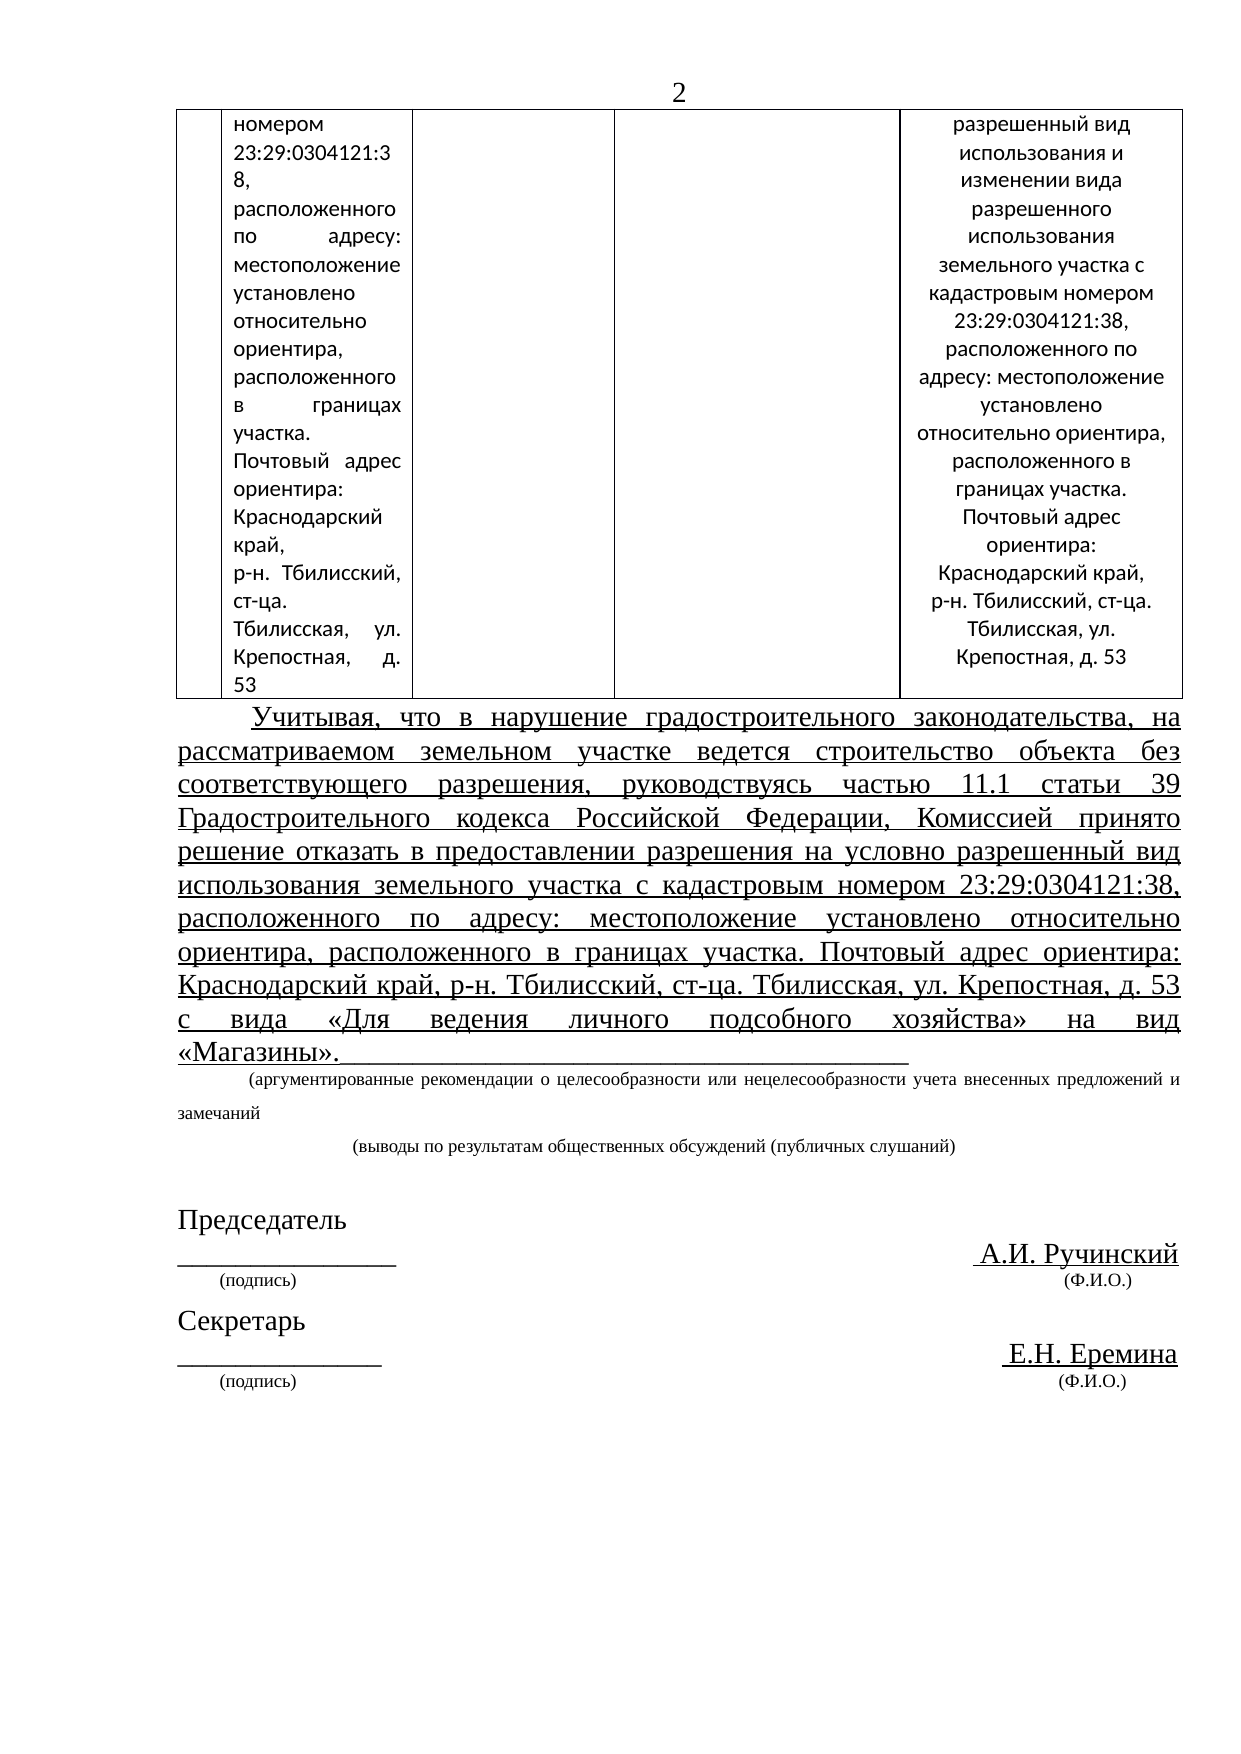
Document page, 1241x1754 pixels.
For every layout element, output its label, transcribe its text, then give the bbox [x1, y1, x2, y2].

text Краснодарский край, р-н. Тбилисский, ст-ца. Тбилисская, ул. Крепостная, д. 53 [177, 964, 1181, 996]
text «Магазины»._______________________________________ [177, 1031, 1181, 1068]
text Учитывая, что в нарушение градостроительного законодательства, на рассматриваемом земельном участке ведется строительство объекта без [177, 699, 1181, 762]
text Градостроительного кодекса Российской Федерации, Комиссией принято [177, 796, 1181, 829]
text соответствующего разрешения, руководствуясь частью 11.1 статьи 39 [177, 763, 1181, 795]
text ориентира, расположенного в границах участка. Почтовый адрес ориентира: [177, 930, 1181, 963]
text (выводы по результатам общественных обсуждений (публичных слушаний) [177, 1135, 1181, 1169]
table_cell [615, 110, 899, 698]
text ______________ Е.Н. Еремина [177, 1336, 1181, 1370]
table_cell [413, 110, 614, 698]
text Секретарь [177, 1303, 1181, 1336]
table_cell номером 23:29:0304121:38, расположенного по адресу: местоположение установлено относительно ориентира, расположенного в границах участка. Почтовый адрес ориентира: Краснодарский край, р-н. Тбилисский, ст-ца. Тбилисская, ул. Крепостная, д. 53 [222, 110, 412, 698]
text использования земельного участка с кадастровым номером 23:29:0304121:38, [177, 863, 1181, 896]
text _______________ А.И. Ручинский [177, 1236, 1181, 1269]
text Председатель [177, 1202, 1181, 1236]
text с вида «Для ведения личного подсобного хозяйства» на вид [177, 997, 1181, 1030]
text расположенного по адресу: местоположение установлено относительно [177, 897, 1181, 929]
table_cell [177, 110, 221, 698]
text решение отказать в предоставлении разрешения на условно разрешенный вид [177, 830, 1181, 862]
table_cell разрешенный вид использования и изменении вида разрешенного использования земельного участка с кадастровым номером 23:29:0304121:38, расположенного по адресу: местоположение установлено относительно ориентира, расположенного в границах участка. Почтовый адрес ориентира: Краснодарский край, р-н. Тбилисский, ст-ца. Тбилисская, ул. Крепостная, д. 53 [901, 110, 1182, 698]
text (аргументированные рекомендации о целесообразности или нецелесообразности учета внесенных предложений и замечаний [177, 1068, 1181, 1135]
text (подпись) (Ф.И.О.) [177, 1370, 1181, 1403]
text (подпись) (Ф.И.О.) [177, 1269, 1181, 1303]
